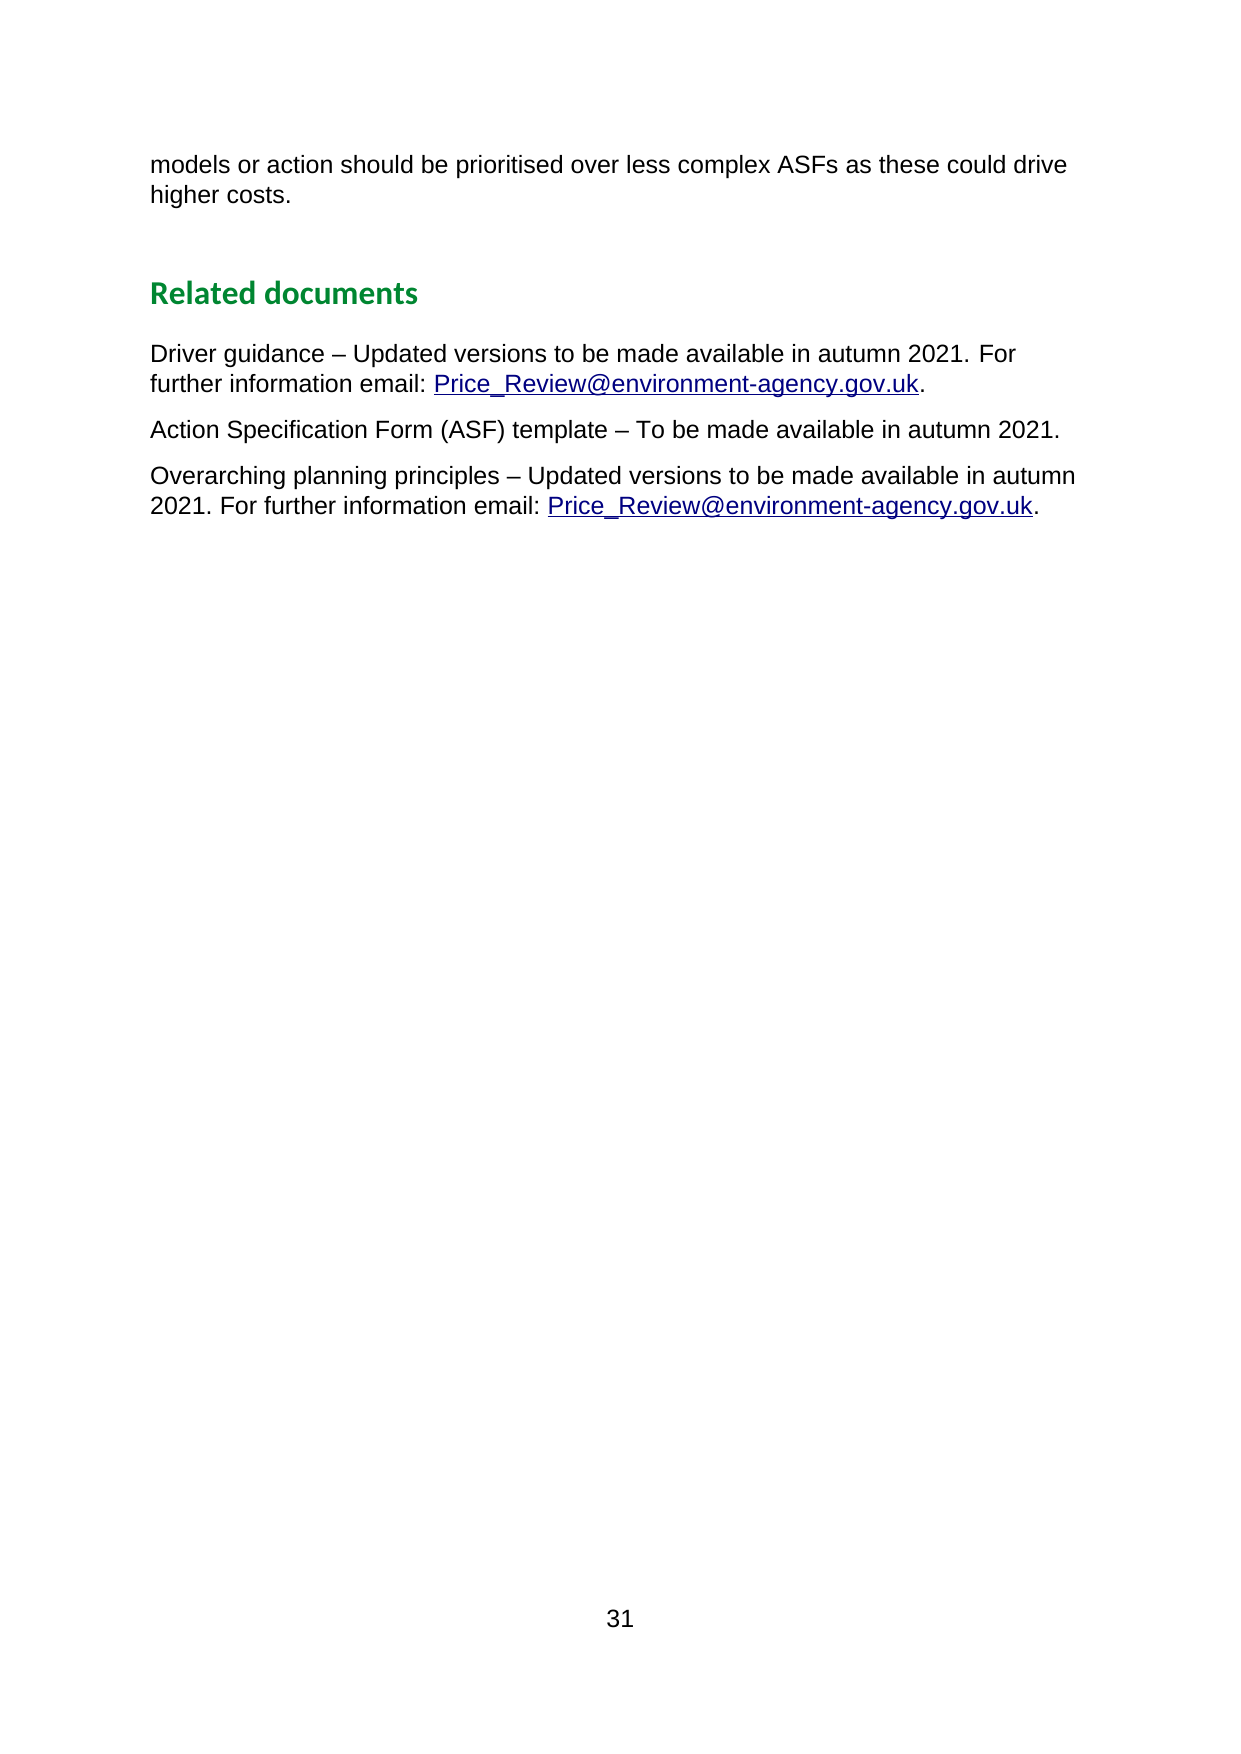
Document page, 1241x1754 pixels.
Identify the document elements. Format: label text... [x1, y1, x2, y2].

text models or action should be prioritised over less complex ASFs as these could drive higher costs. [150, 150, 1090, 208]
text Action Specification Form (ASF) template – To be made available in autumn 2021. [150, 415, 1090, 443]
text Driver guidance – Updated versions to be made available in autumn 2021. For further information email: Price_Review@environment-agency.gov.uk. [150, 339, 1090, 397]
subtitle Related documents [150, 272, 1090, 313]
text Overarching planning principles – Updated versions to be made available in autumn 2021. For further information email: Price_Review@environment-agency.gov.uk. [150, 461, 1090, 519]
